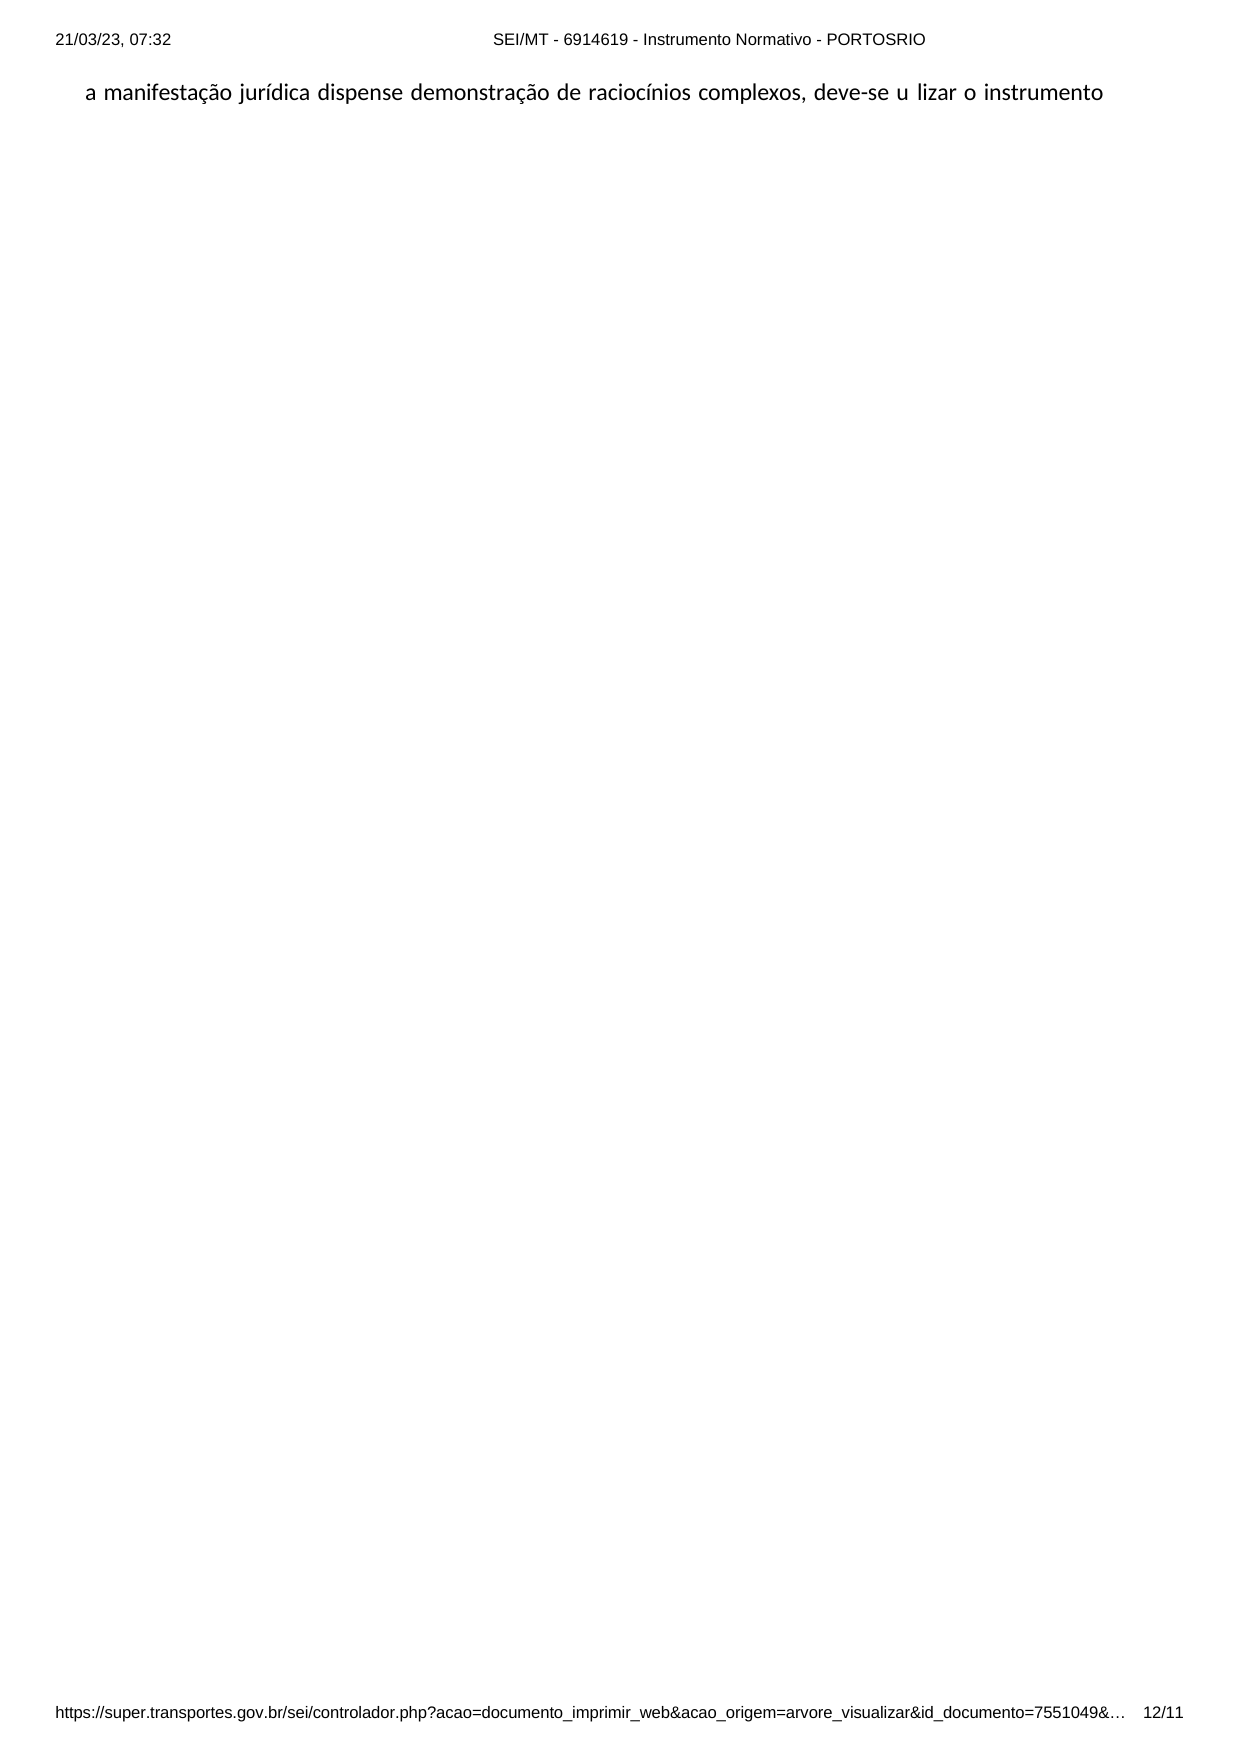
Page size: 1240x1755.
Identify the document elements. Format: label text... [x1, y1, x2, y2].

list a manifestação jurídica dispense demonstração de raciocínios complexos, deve-se u lizar o instrumento [45, 77, 1157, 106]
